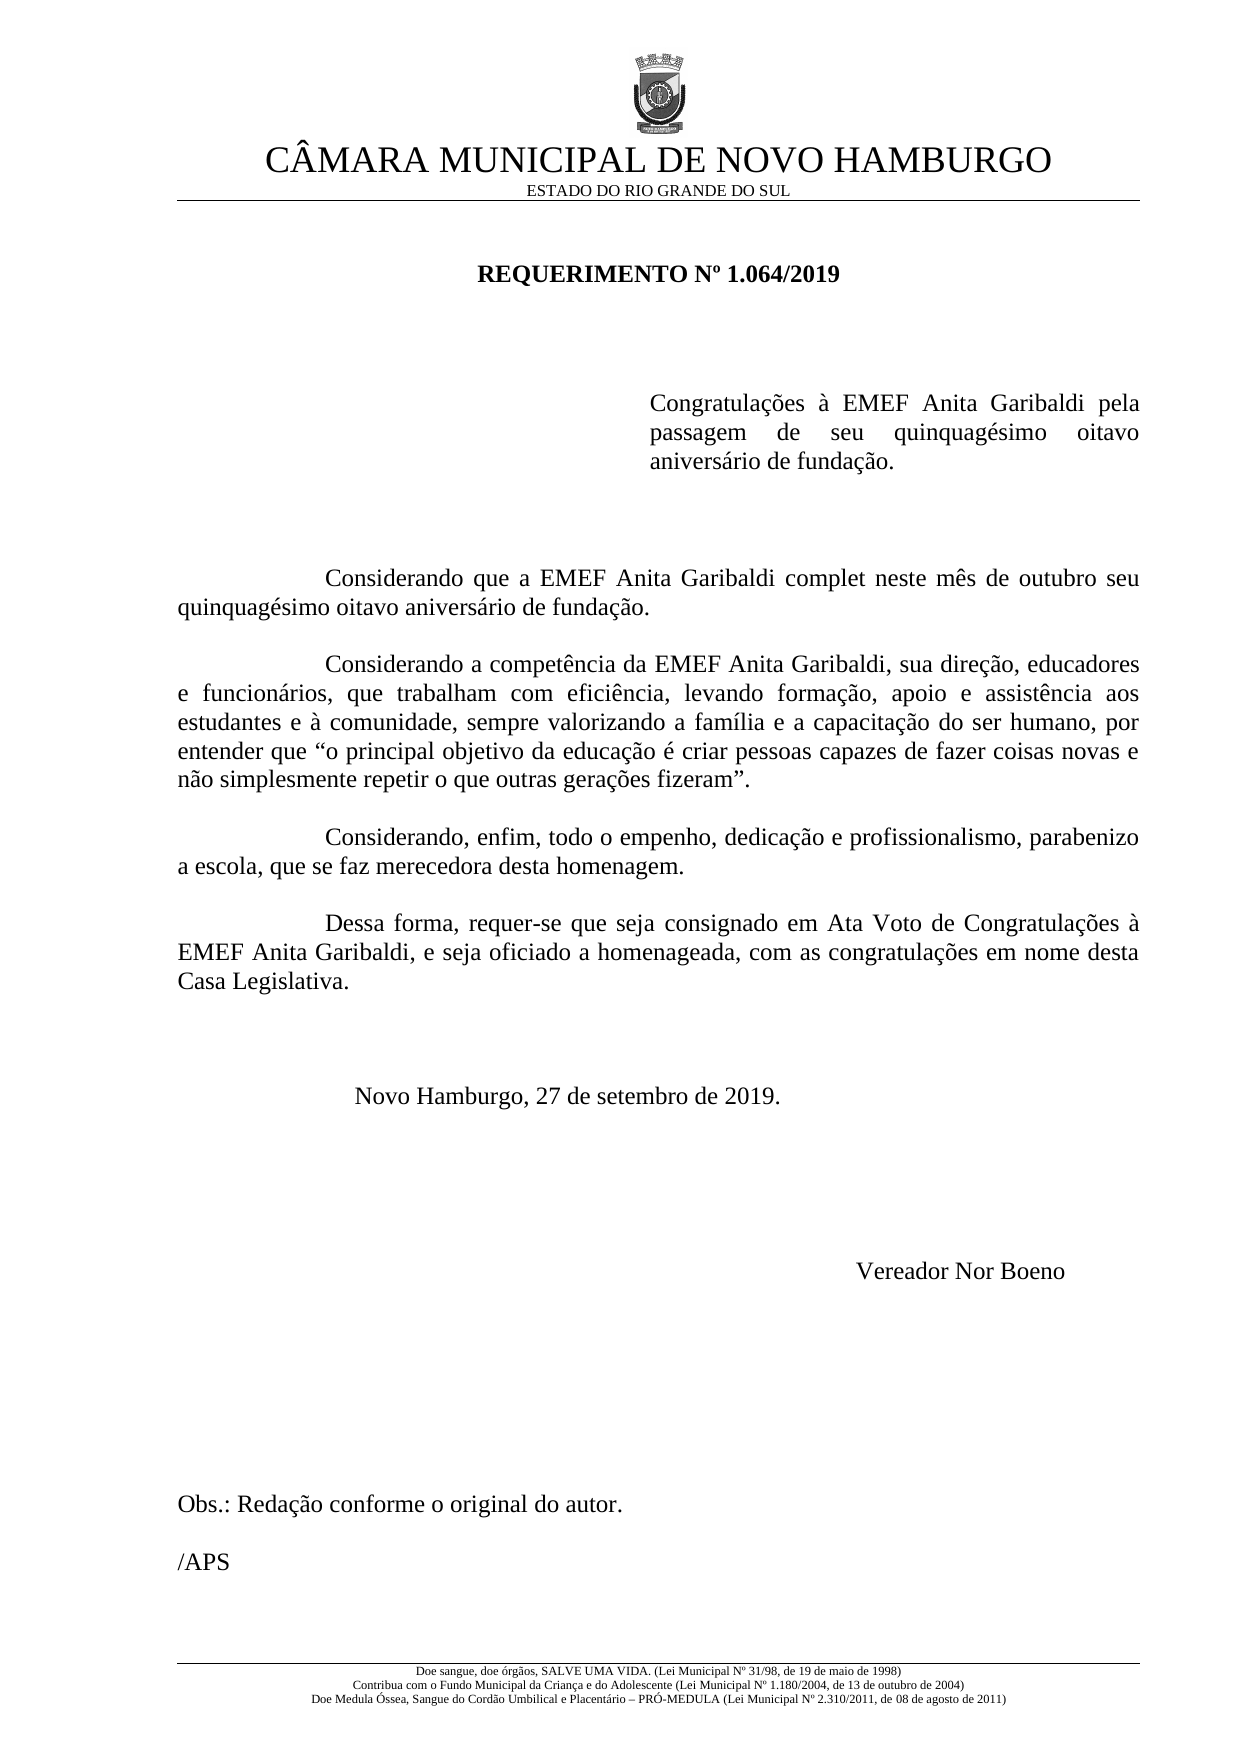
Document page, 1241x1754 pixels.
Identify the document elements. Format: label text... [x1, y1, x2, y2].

text Congratulações à EMEF Anita Garibaldi pela passagem de seu quinquagésimo oitavo aniversário de fundação. [649, 388, 1140, 475]
text Considerando a competência da EMEF Anita Garibaldi, sua direção, educadores e funcionários, que trabalham com eficiência, levando formação, apoio e assistência aos estudantes e à comunidade, sempre valorizando a família e a capacitação do ser humano, por entender que “o principal objetivo da educação é criar pessoas capazes de fazer coisas novas e não simplesmente repetir o que outras gerações fizeram”. [177, 649, 1140, 793]
text Vereador Nor Boeno [177, 1256, 1140, 1285]
text Dessa forma, requer-se que seja consignado em Ata Voto de Congratulações à EMEF Anita Garibaldi, e seja oficiado a homenageada, com as congratulações em nome desta Casa Legislativa. [177, 908, 1140, 994]
text Considerando que a EMEF Anita Garibaldi complet neste mês de outubro seu quinquagésimo oitavo aniversário de fundação. [177, 563, 1140, 621]
text Considerando, enfim, todo o empenho, dedicação e profissionalismo, parabenizo a escola, que se faz merecedora desta homenagem. [177, 822, 1140, 879]
text /APS [177, 1547, 1140, 1576]
text Obs.: Redação conforme o original do autor. [177, 1489, 1140, 1518]
text Novo Hamburgo, 27 de setembro de 2019. [177, 1081, 1140, 1110]
title REQUERIMENTO Nº 1.064/2019 [177, 259, 1140, 287]
